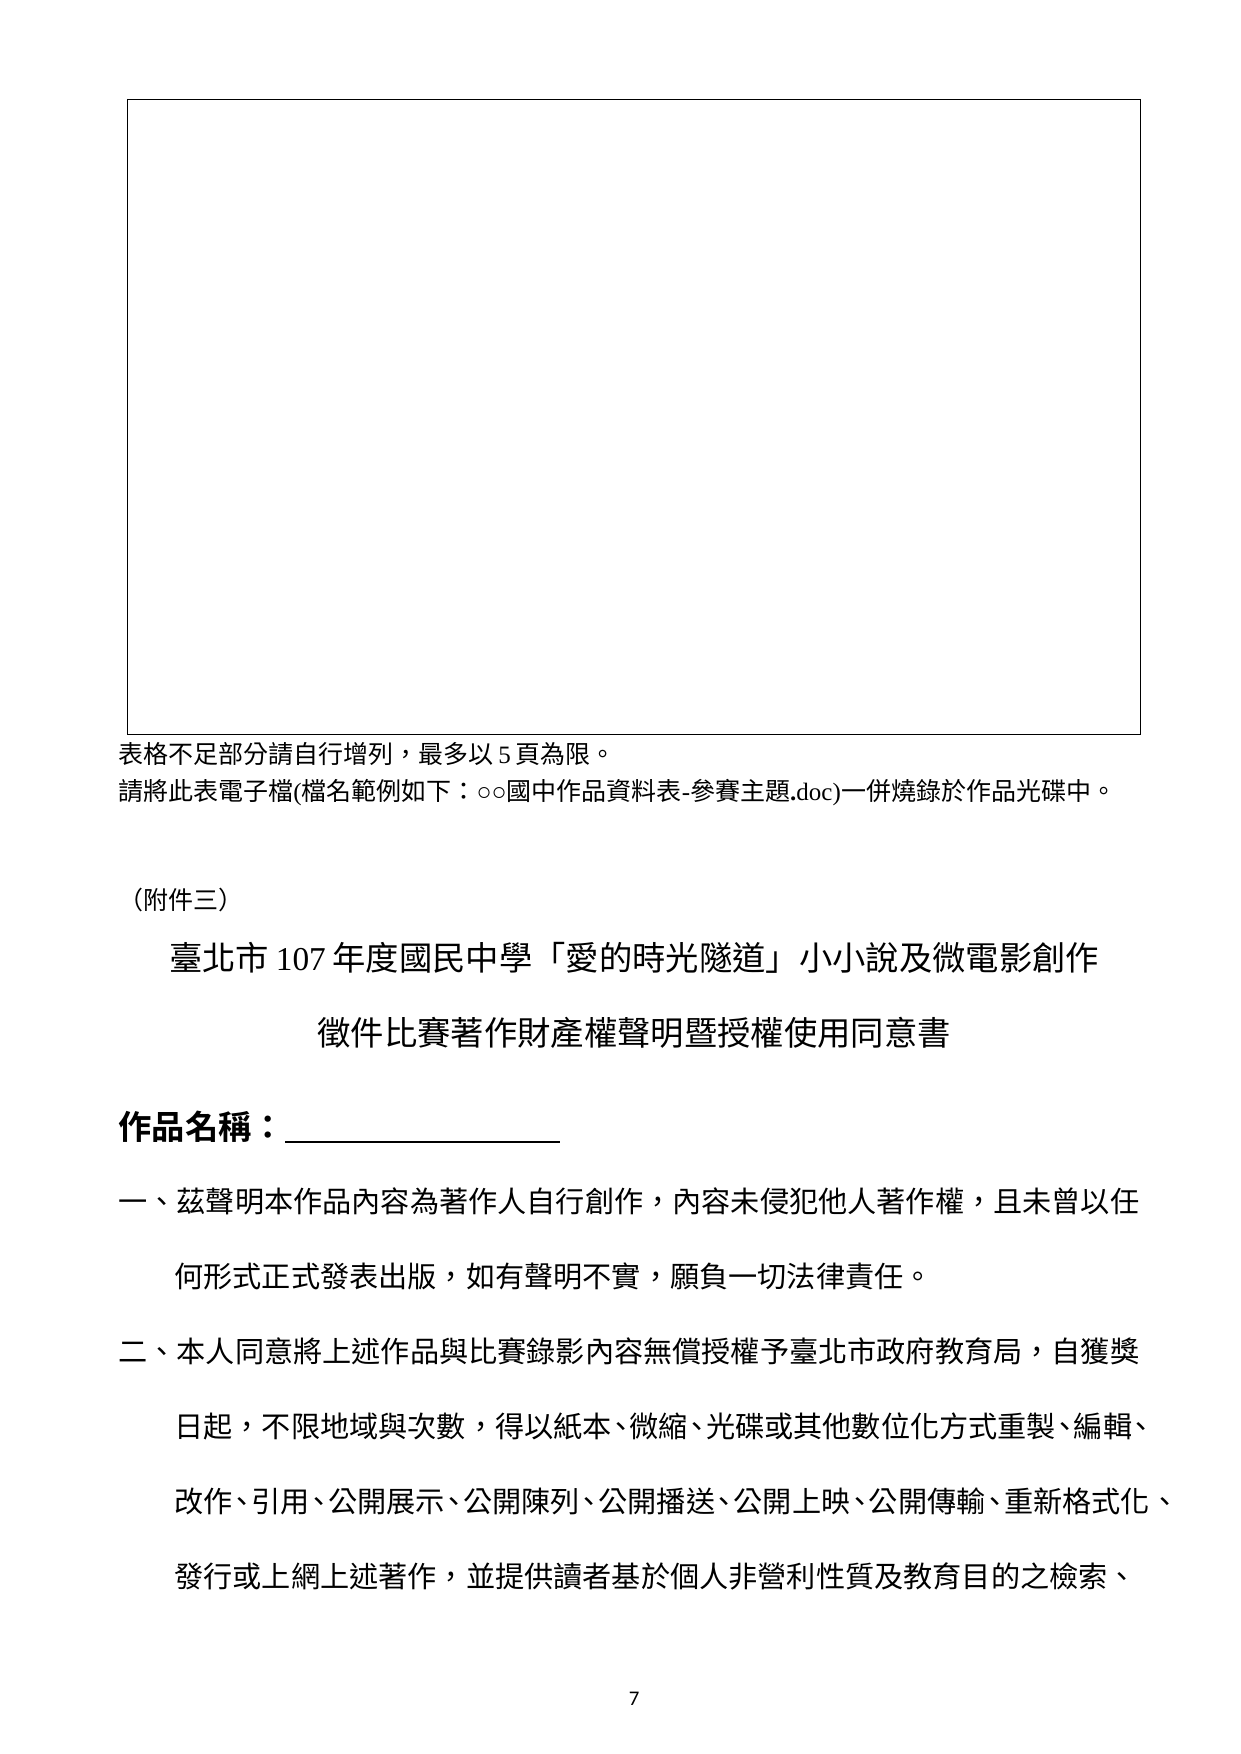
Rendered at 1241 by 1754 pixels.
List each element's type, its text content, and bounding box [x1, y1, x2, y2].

text （附件三） [118, 873, 1150, 918]
text 作品名稱： [118, 1087, 1150, 1162]
text 臺北市107年度國民中學「愛的時光隧道」小小說及微電影創作 [118, 918, 1150, 993]
text 表格不足部分請自行增列，最多以5頁為限。 [118, 735, 1150, 771]
text 請將此表電子檔(檔名範例如下：○○國中作品資料表-參賽主題.doc)一併燒錄於作品光碟中。 [118, 771, 1150, 807]
text 一、茲聲明本作品內容為著作人自行創作，內容未侵犯他人著作權，且未曾以任何形式正式發表出版，如有聲明不實，願負一切法律責任。 [118, 1162, 1150, 1312]
table_cell [128, 100, 1140, 734]
text 徵件比賽著作財產權聲明暨授權使用同意書 [118, 993, 1150, 1068]
text 二、本人同意將上述作品與比賽錄影內容無償授權予臺北市政府教育局，自獲獎日起，不限地域與次數，得以紙本、微縮、光碟或其他數位化方式重製、編輯、改作、引用、公開展示、公開陳列、公開播送、公開上映、公開傳輸、重新格式化、發行或上網上述著作，並提供讀者基於個人非營利性質及教育目的之檢索、瀏覽、列印 或下載，以利學術教育資訊交流。另為符合典藏及網路服務之需求，被授權單位得進行格式之變更。 [118, 1312, 1150, 1612]
